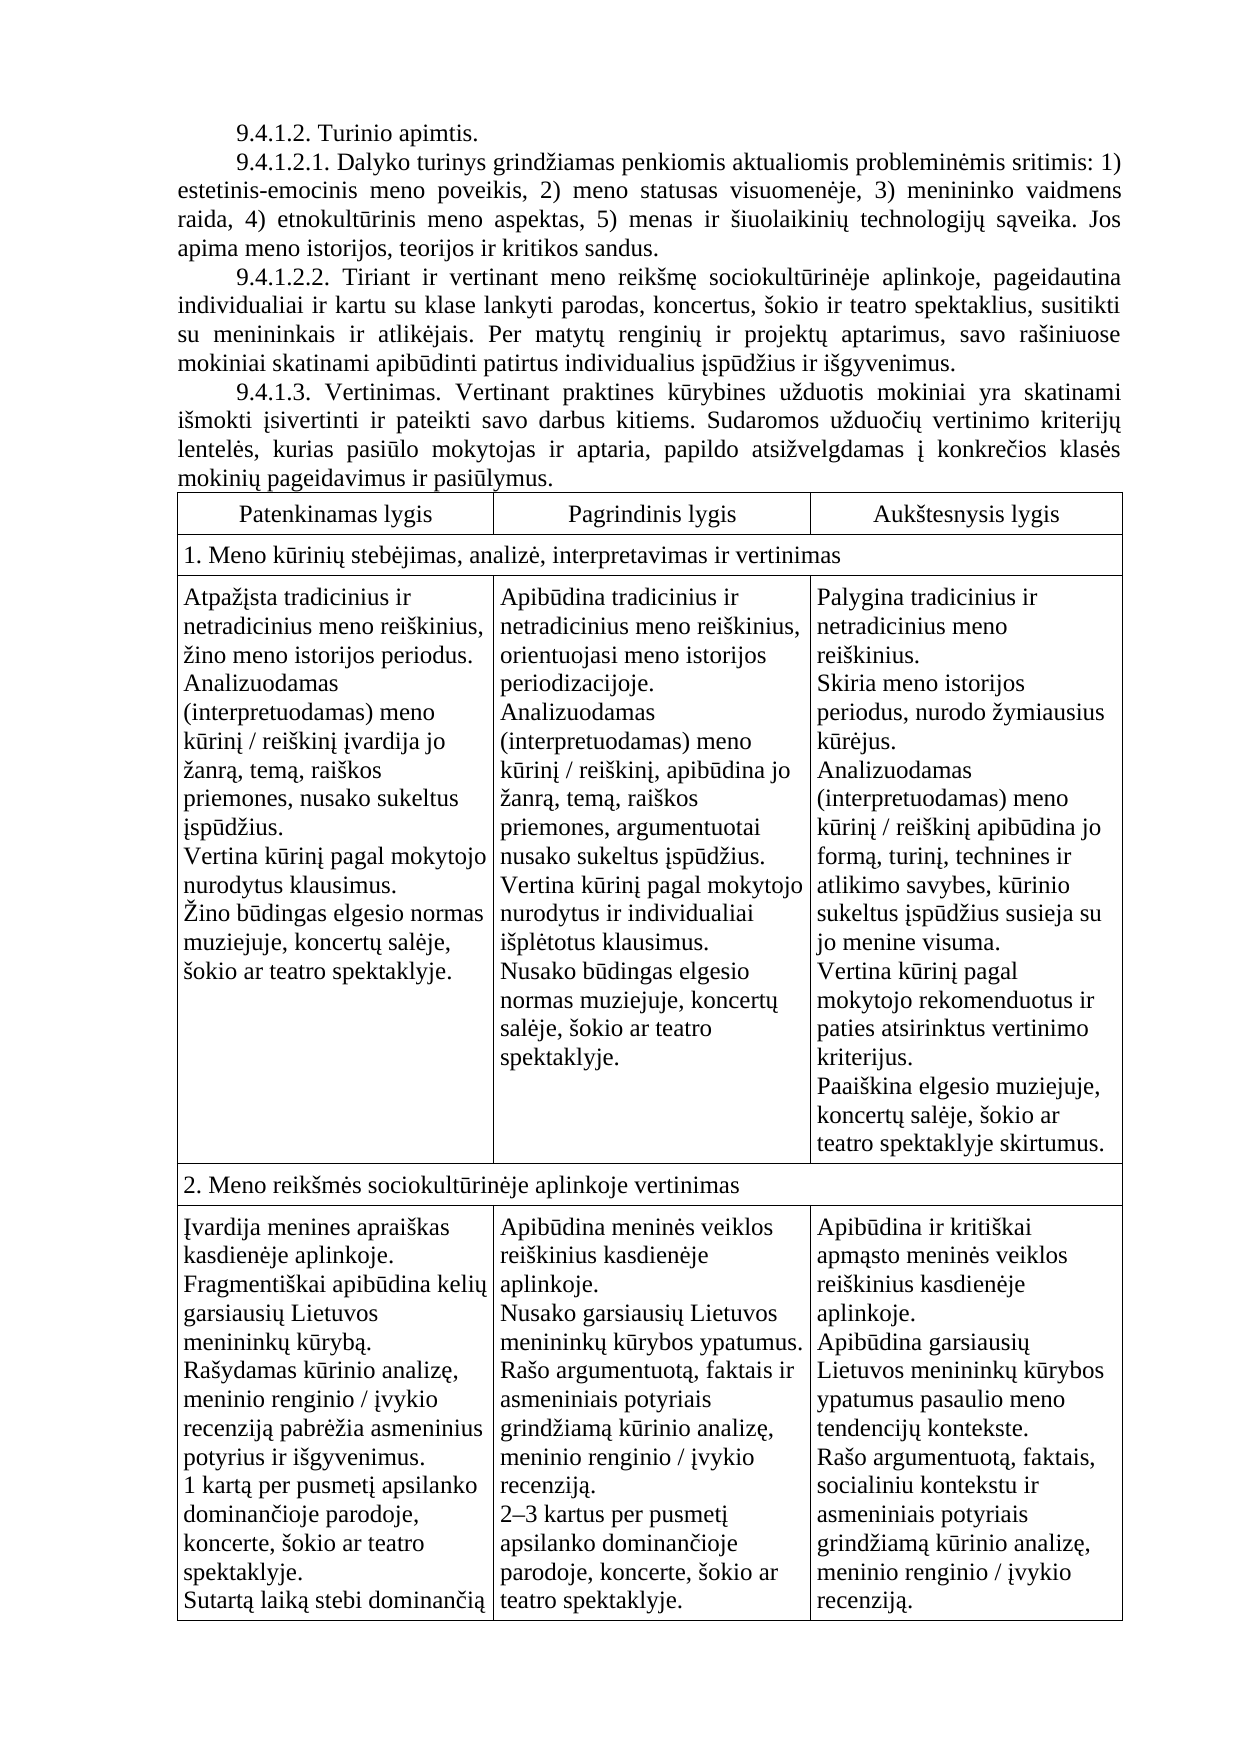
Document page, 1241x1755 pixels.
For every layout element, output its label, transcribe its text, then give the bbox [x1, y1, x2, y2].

table_cell Apibūdina meninės veiklos reiškinius kasdienėje aplinkoje. Nusako garsiausių Lietuvos menininkų kūrybos ypatumus. Rašo argumentuotą, faktais ir asmeniniais potyriais grindžiamą kūrinio analizę, meninio renginio / įvykio recenziją. 2–3 kartus per pusmetį apsilanko dominančioje parodoje, koncerte, šokio ar teatro spektaklyje. [494, 1206, 810, 1620]
table_cell Palygina tradicinius ir netradicinius meno reiškinius. Skiria meno istorijos periodus, nurodo žymiausius kūrėjus. Analizuodamas (interpretuodamas) meno kūrinį / reiškinį apibūdina jo formą, turinį, technines ir atlikimo savybes, kūrinio sukeltus įspūdžius susieja su jo menine visuma. Vertina kūrinį pagal mokytojo rekomenduotus ir paties atsirinktus vertinimo kriterijus. Paaiškina elgesio muziejuje, koncertų salėje, šokio ar teatro spektaklyje skirtumus. [811, 576, 1122, 1163]
text 9.4.1.2. Turinio apimtis. [177, 118, 1122, 147]
table_cell [1021, 1164, 1058, 1205]
text 9.4.1.2.1. Dalyko turinys grindžiamas penkiomis aktualiomis probleminėmis sritimis: 1) estetinis-emocinis meno poveikis, 2) meno statusas visuomenėje, 3) menininko vaidmens raida, 4) etnokultūrinis meno aspektas, 5) menas ir šiuolaikinių technologijų sąveika. Jos apima meno istorijos, teorijos ir kritikos sandus. [177, 147, 1122, 262]
text 9.4.1.3. Vertinimas. Vertinant praktines kūrybines užduotis mokiniai yra skatinami išmokti įsivertinti ir pateikti savo darbus kitiems. Sudaromos užduočių vertinimo kriterijų lentelės, kurias pasiūlo mokytojas ir aptaria, papildo atsižvelgdamas į konkrečios klasės mokinių pageidavimus ir pasiūlymus. [177, 377, 1122, 492]
table_header Pagrindinis lygis [494, 493, 810, 533]
table_cell Įvardija menines apraiškas kasdienėje aplinkoje. Fragmentiškai apibūdina kelių garsiausių Lietuvos menininkų kūrybą. Rašydamas kūrinio analizę, meninio renginio / įvykio recenziją pabrėžia asmeninius potyrius ir išgyvenimus. 1 kartą per pusmetį apsilanko dominančioje parodoje, koncerte, šokio ar teatro spektaklyje. Sutartą laiką stebi dominančią [178, 1206, 493, 1620]
table_cell [1046, 535, 1071, 575]
text 9.4.1.2.2. Tiriant ir vertinant meno reikšmę sociokultūrinėje aplinkoje, pageidautina individualiai ir kartu su klase lankyti parodas, koncertus, šokio ir teatro spektaklius, susitikti su menininkais ir atlikėjais. Per matytų renginių ir projektų aptarimus, savo rašiniuose mokiniai skatinami apibūdinti patirtus individualius įspūdžius ir išgyvenimus. [177, 262, 1122, 377]
table_cell Apibūdina tradicinius ir netradicinius meno reiškinius, orientuojasi meno istorijos periodizacijoje. Analizuodamas (interpretuodamas) meno kūrinį / reiškinį, apibūdina jo žanrą, temą, raiškos priemones, argumentuotai nusako sukeltus įspūdžius. Vertina kūrinį pagal mokytojo nurodytus ir individualiai išplėtotus klausimus. Nusako būdingas elgesio normas muziejuje, koncertų salėje, šokio ar teatro spektaklyje. [494, 576, 810, 1163]
table_cell 1. Meno kūrinių stebėjimas, analizė, interpretavimas ir vertinimas [178, 535, 1046, 575]
table_cell [1071, 535, 1122, 575]
table_cell [1059, 1164, 1122, 1205]
table_header Aukštesnysis lygis [811, 493, 1122, 533]
table_cell 2. Meno reikšmės sociokultūrinėje aplinkoje vertinimas [178, 1164, 1021, 1205]
table_cell Apibūdina ir kritiškai apmąsto meninės veiklos reiškinius kasdienėje aplinkoje. Apibūdina garsiausių Lietuvos menininkų kūrybos ypatumus pasaulio meno tendencijų kontekste. Rašo argumentuotą, faktais, socialiniu kontekstu ir asmeniniais potyriais grindžiamą kūrinio analizę, meninio renginio / įvykio recenziją. [811, 1206, 1122, 1620]
table_cell Atpažįsta tradicinius ir netradicinius meno reiškinius, žino meno istorijos periodus. Analizuodamas (interpretuodamas) meno kūrinį / reiškinį įvardija jo žanrą, temą, raiškos priemones, nusako sukeltus įspūdžius. Vertina kūrinį pagal mokytojo nurodytus klausimus. Žino būdingas elgesio normas muziejuje, koncertų salėje, šokio ar teatro spektaklyje. [178, 576, 493, 1163]
table_header Patenkinamas lygis [178, 493, 493, 533]
